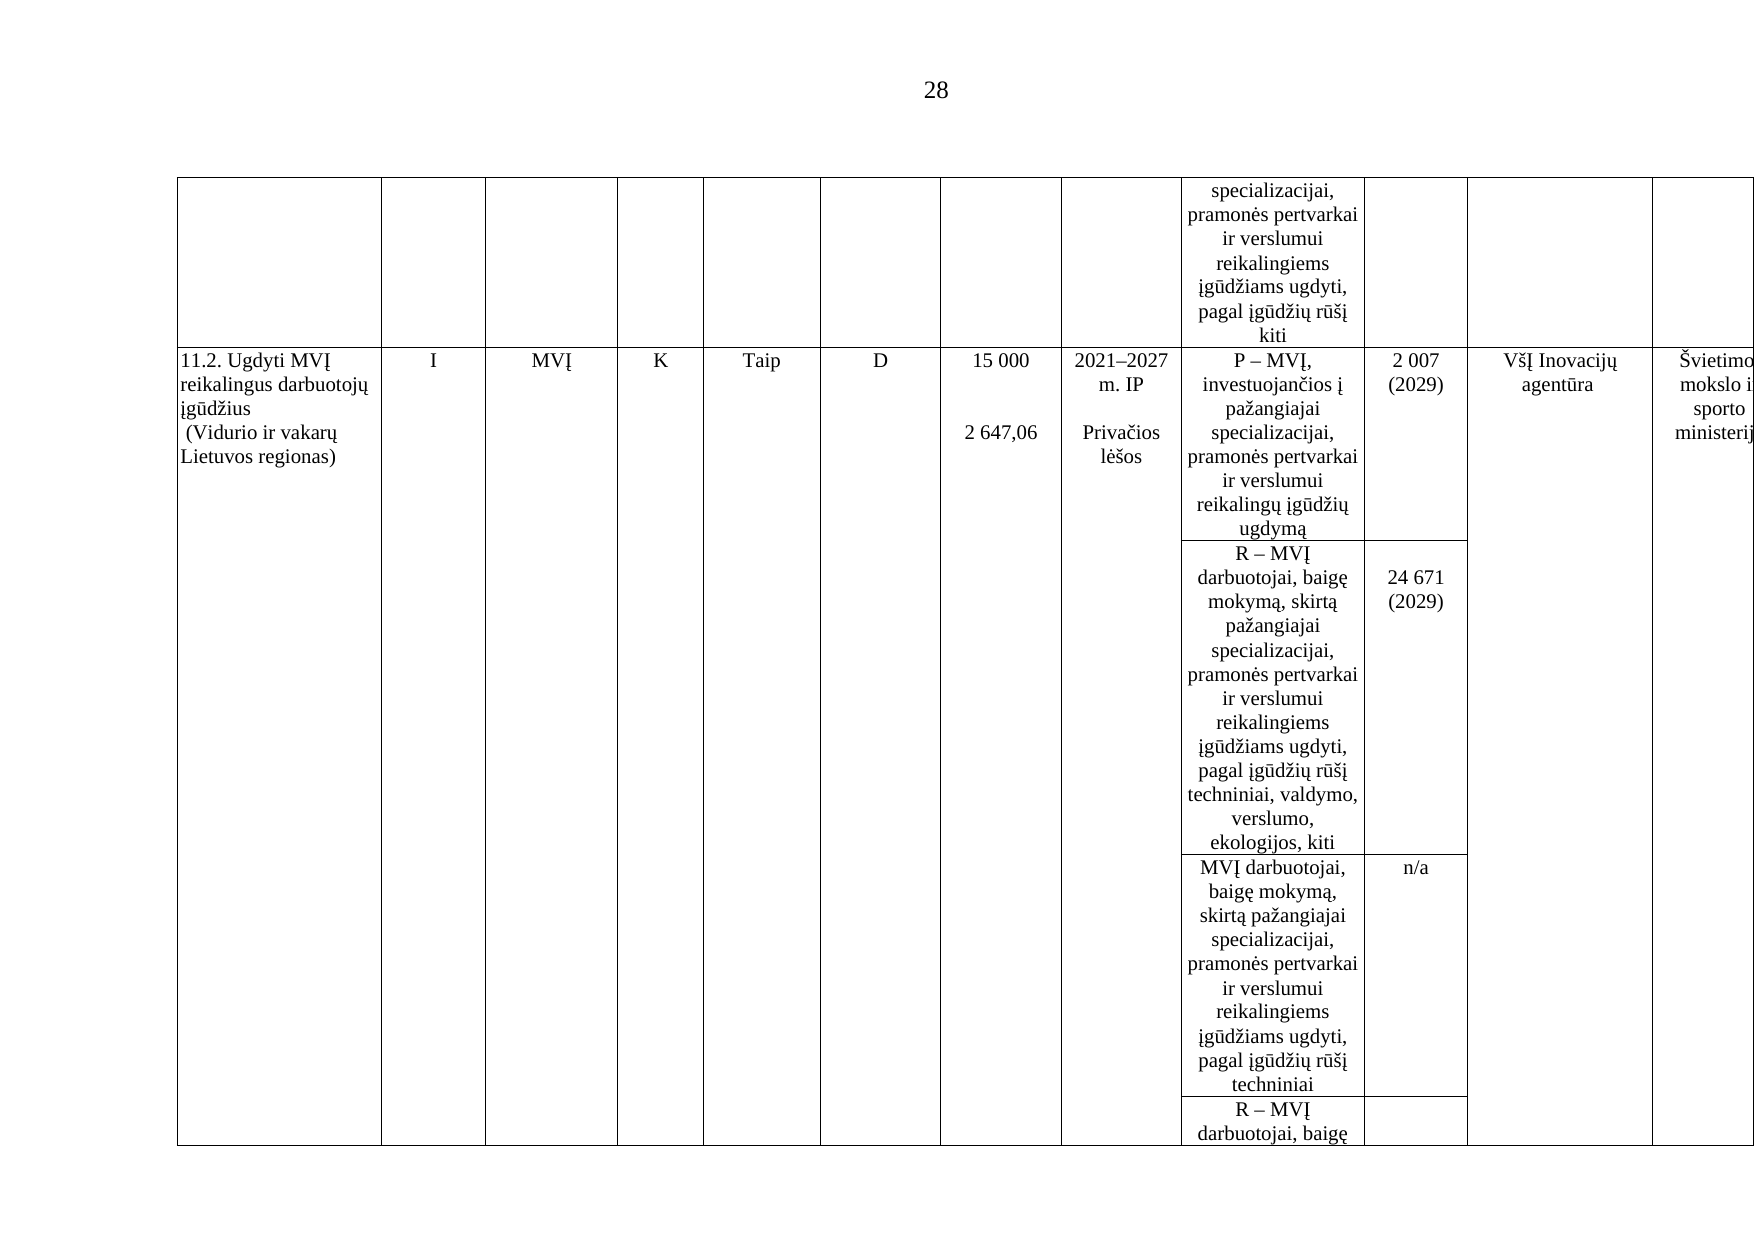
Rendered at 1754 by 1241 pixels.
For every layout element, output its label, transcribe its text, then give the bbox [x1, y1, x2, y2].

table_cell [1468, 178, 1652, 347]
table_cell P – MVĮ, investuojančios į pažangiajai specializacijai, pramonės pertvarkai ir verslumui reikalingų įgūdžių ugdymą [1182, 348, 1364, 540]
table_cell specializacijai, pramonės pertvarkai ir verslumui reikalingiems įgūdžiams ugdyti, pagal įgūdžių rūšį kiti [1182, 178, 1364, 347]
table_cell 11.2. Ugdyti MVĮ reikalingus darbuotojų įgūdžius (Vidurio ir vakarų Lietuvos regionas) [178, 348, 381, 1145]
table_cell [382, 178, 485, 347]
table_cell 2 007 (2029) [1365, 348, 1467, 540]
table_cell [618, 178, 703, 347]
table_cell [1365, 178, 1467, 347]
table_cell 15 000 2 647,06 [941, 348, 1061, 1145]
table_cell [941, 178, 1061, 347]
table_cell [486, 178, 617, 347]
table_cell MVĮ darbuotojai, baigę mokymą, skirtą pažangiajai specializacijai, pramonės pertvarkai ir verslumui reikalingiems įgūdžiams ugdyti, pagal įgūdžių rūšį techniniai [1182, 855, 1364, 1096]
table_cell Švietimo, mokslo ir sporto ministerija [1653, 348, 1753, 1145]
table_cell [1062, 178, 1181, 347]
table_cell R – MVĮ darbuotojai, baigę mokymą, skirtą pažangiajai specializacijai, pramonės pertvarkai ir verslumui reikalingiems įgūdžiams ugdyti, pagal įgūdžių rūšį techniniai, valdymo, verslumo, ekologijos, kiti [1182, 541, 1364, 854]
table_cell n/a [1365, 855, 1467, 1096]
table_cell K [618, 348, 703, 1145]
table_cell MVĮ [486, 348, 617, 1145]
table_cell [704, 178, 820, 347]
table_cell Taip [704, 348, 820, 1145]
table_cell [1365, 1097, 1467, 1145]
table_cell [821, 178, 940, 347]
table_cell R – MVĮ darbuotojai, baigę [1182, 1097, 1364, 1145]
table_cell [178, 178, 381, 347]
table_cell Švietimo, mokslo ir sporto ministerija [1653, 178, 1753, 347]
table_cell 2021–2027 m. IP Privačios lėšos [1062, 348, 1181, 1145]
table_cell 24 671 (2029) [1365, 541, 1467, 854]
table_cell I [382, 348, 485, 1145]
table_cell D [821, 348, 940, 1145]
table_cell VšĮ Inovacijų agentūra [1468, 348, 1652, 1145]
